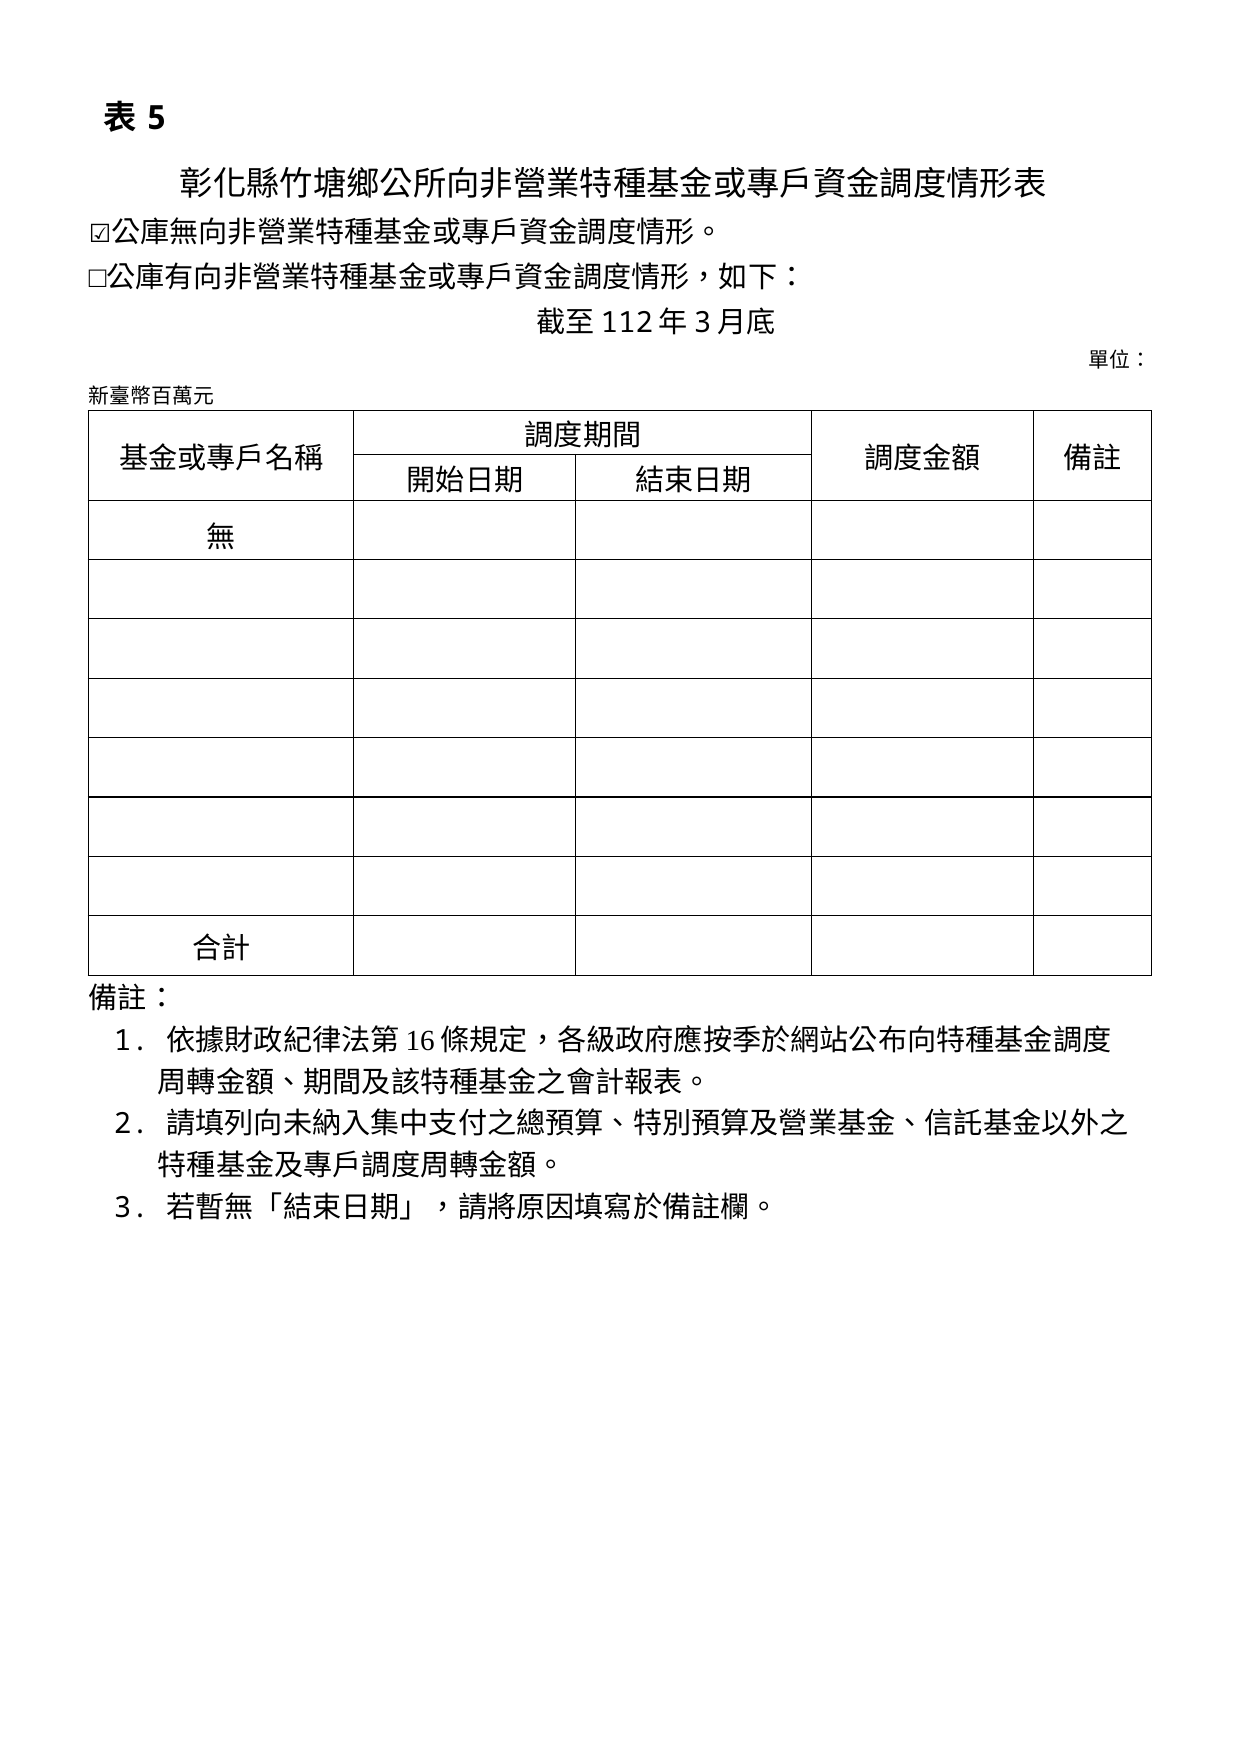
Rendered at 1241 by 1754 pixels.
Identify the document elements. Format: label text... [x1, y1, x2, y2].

table_cell [1034, 916, 1151, 974]
table_cell 開始日期 [354, 455, 575, 499]
table_cell [89, 679, 353, 737]
table_cell [576, 560, 811, 618]
text 彰化縣竹塘鄉公所向非營業特種基金或專戶資金調度情形表 [89, 162, 1137, 204]
table_header 基金或專戶名稱 [89, 411, 353, 499]
table_cell [576, 857, 811, 915]
table_cell [1034, 738, 1151, 796]
text □公庫有向非營業特種基金或專戶資金調度情形，如下： [89, 259, 1137, 295]
table_cell [354, 501, 575, 559]
table_cell [812, 619, 1033, 678]
table_cell [812, 679, 1033, 737]
table_cell [354, 738, 575, 796]
text 備註： [88, 976, 1137, 1017]
table_cell [812, 501, 1033, 559]
table_cell [812, 916, 1033, 974]
table_cell [89, 857, 353, 915]
text 截至112年3月底 [89, 304, 1137, 339]
table_cell [1034, 798, 1151, 856]
table_cell [354, 619, 575, 678]
table_header 調度金額 [812, 411, 1033, 499]
table_cell [89, 619, 353, 678]
table_cell [89, 798, 353, 856]
table_cell [89, 560, 353, 618]
text 3. 若暫無「結束日期」，請將原因填寫於備註欄。 [114, 1184, 1137, 1226]
table_cell [812, 738, 1033, 796]
table_cell [576, 916, 811, 974]
table_cell [1034, 501, 1151, 559]
table_cell [354, 679, 575, 737]
table_cell [1034, 560, 1151, 618]
table_cell [354, 916, 575, 974]
table_cell [576, 798, 811, 856]
table_cell [576, 679, 811, 737]
table_cell 合計 [89, 916, 353, 974]
text 1. 依據財政紀律法第16條規定，各級政府應按季於網站公布向特種基金調度周轉金額、期間及該特種基金之會計報表。 [114, 1017, 1137, 1101]
table_cell 無 [89, 501, 353, 559]
text 單位：新臺幣百萬元 [89, 339, 1137, 410]
table_cell [812, 798, 1033, 856]
table_cell [1034, 857, 1151, 915]
table_cell [576, 738, 811, 796]
table_cell [354, 798, 575, 856]
table_cell [576, 619, 811, 678]
table_cell [1034, 619, 1151, 678]
table_cell [1034, 679, 1151, 737]
table_cell [812, 857, 1033, 915]
table_header 調度期間 [354, 411, 811, 454]
table_cell [354, 857, 575, 915]
table_cell [576, 501, 811, 559]
table_cell 結束日期 [576, 455, 811, 499]
table_cell [89, 738, 353, 796]
table_cell [354, 560, 575, 618]
table_cell [812, 560, 1033, 618]
text ☑公庫無向非營業特種基金或專戶資金調度情形。 [89, 214, 1137, 250]
table_header 備註 [1034, 411, 1151, 499]
text 2. 請填列向未納入集中支付之總預算、特別預算及營業基金、信託基金以外之特種基金及專戶調度周轉金額。 [114, 1101, 1137, 1184]
